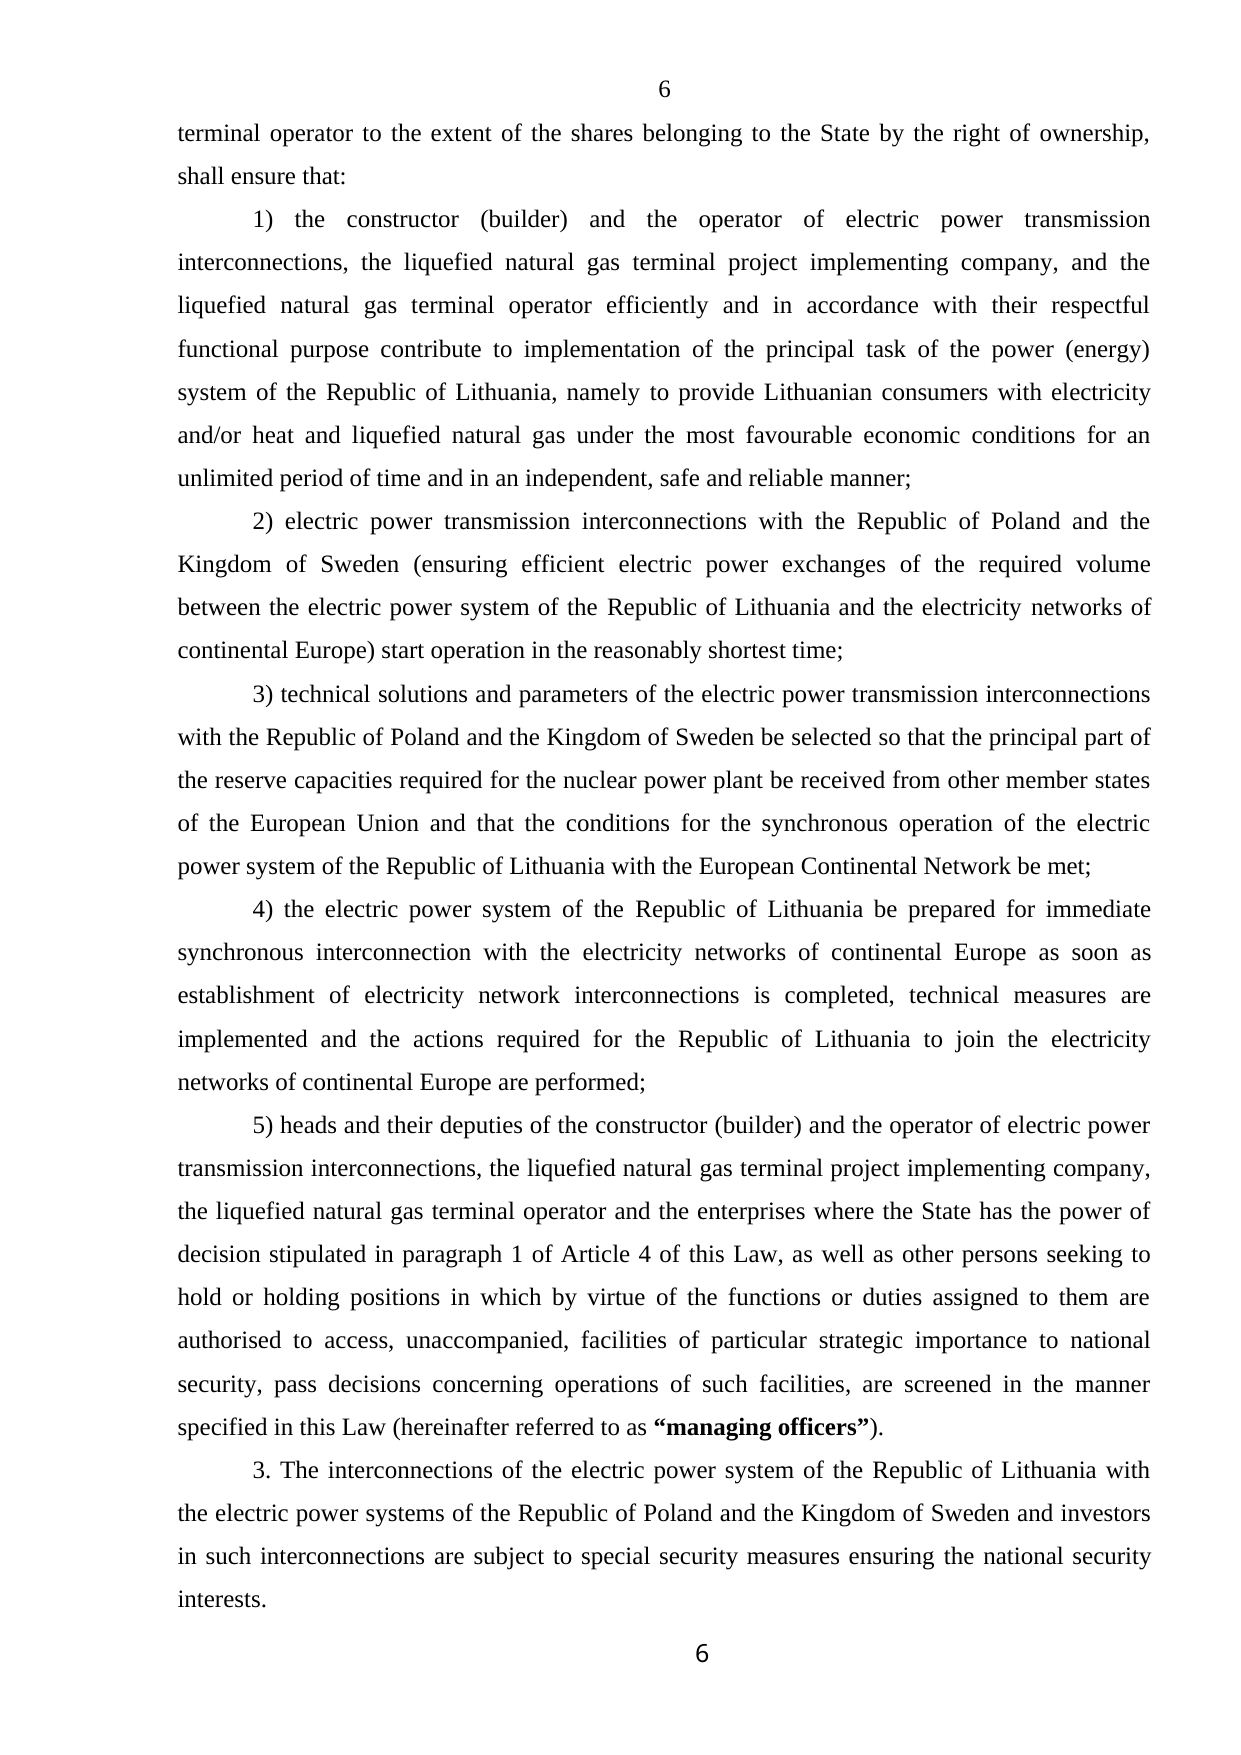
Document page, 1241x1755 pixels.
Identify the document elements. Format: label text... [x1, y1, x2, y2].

text terminal operator to the extent of the shares belonging to the State by the right of ownership, shall ensure that: [177, 118, 1152, 190]
text 1) the constructor (builder) and the operator of electric power transmission interconnections, the liquefied natural gas terminal project implementing company, and the liquefied natural gas terminal operator efficiently and in accordance with their respectful functional purpose contribute to implementation of the principal task of the power (energy) system of the Republic of Lithuania, namely to provide Lithuanian consumers with electricity and/or heat and liquefied natural gas under the most favourable economic conditions for an unlimited period of time and in an independent, safe and reliable manner; [177, 204, 1152, 492]
text 4) the electric power system of the Republic of Lithuania be prepared for immediate synchronous interconnection with the electricity networks of continental Europe as soon as establishment of electricity network interconnections is completed, technical measures are implemented and the actions required for the Republic of Lithuania to join the electricity networks of continental Europe are performed; [177, 894, 1152, 1096]
text 3. The interconnections of the electric power system of the Republic of Lithuania with the electric power systems of the Republic of Poland and the Kingdom of Sweden and investors in such interconnections are subject to special security measures ensuring the national security interests. [177, 1455, 1152, 1613]
text 3) technical solutions and parameters of the electric power transmission interconnections with the Republic of Poland and the Kingdom of Sweden be selected so that the principal part of the reserve capacities required for the nuclear power plant be received from other member states of the European Union and that the conditions for the synchronous operation of the electric power system of the Republic of Lithuania with the European Continental Network be met; [177, 679, 1152, 880]
text 5) heads and their deputies of the constructor (builder) and the operator of electric power transmission interconnections, the liquefied natural gas terminal project implementing company, the liquefied natural gas terminal operator and the enterprises where the State has the power of decision stipulated in paragraph 1 of Article 4 of this Law, as well as other persons seeking to hold or holding positions in which by virtue of the functions or duties assigned to them are authorised to access, unaccompanied, facilities of particular strategic importance to national security, pass decisions concerning operations of such facilities, are screened in the manner specified in this Law (hereinafter referred to as “managing officers”). [177, 1110, 1152, 1441]
text 2) electric power transmission interconnections with the Republic of Poland and the Kingdom of Sweden (ensuring efficient electric power exchanges of the required volume between the electric power system of the Republic of Lithuania and the electricity networks of continental Europe) start operation in the reasonably shortest time; [177, 506, 1152, 664]
